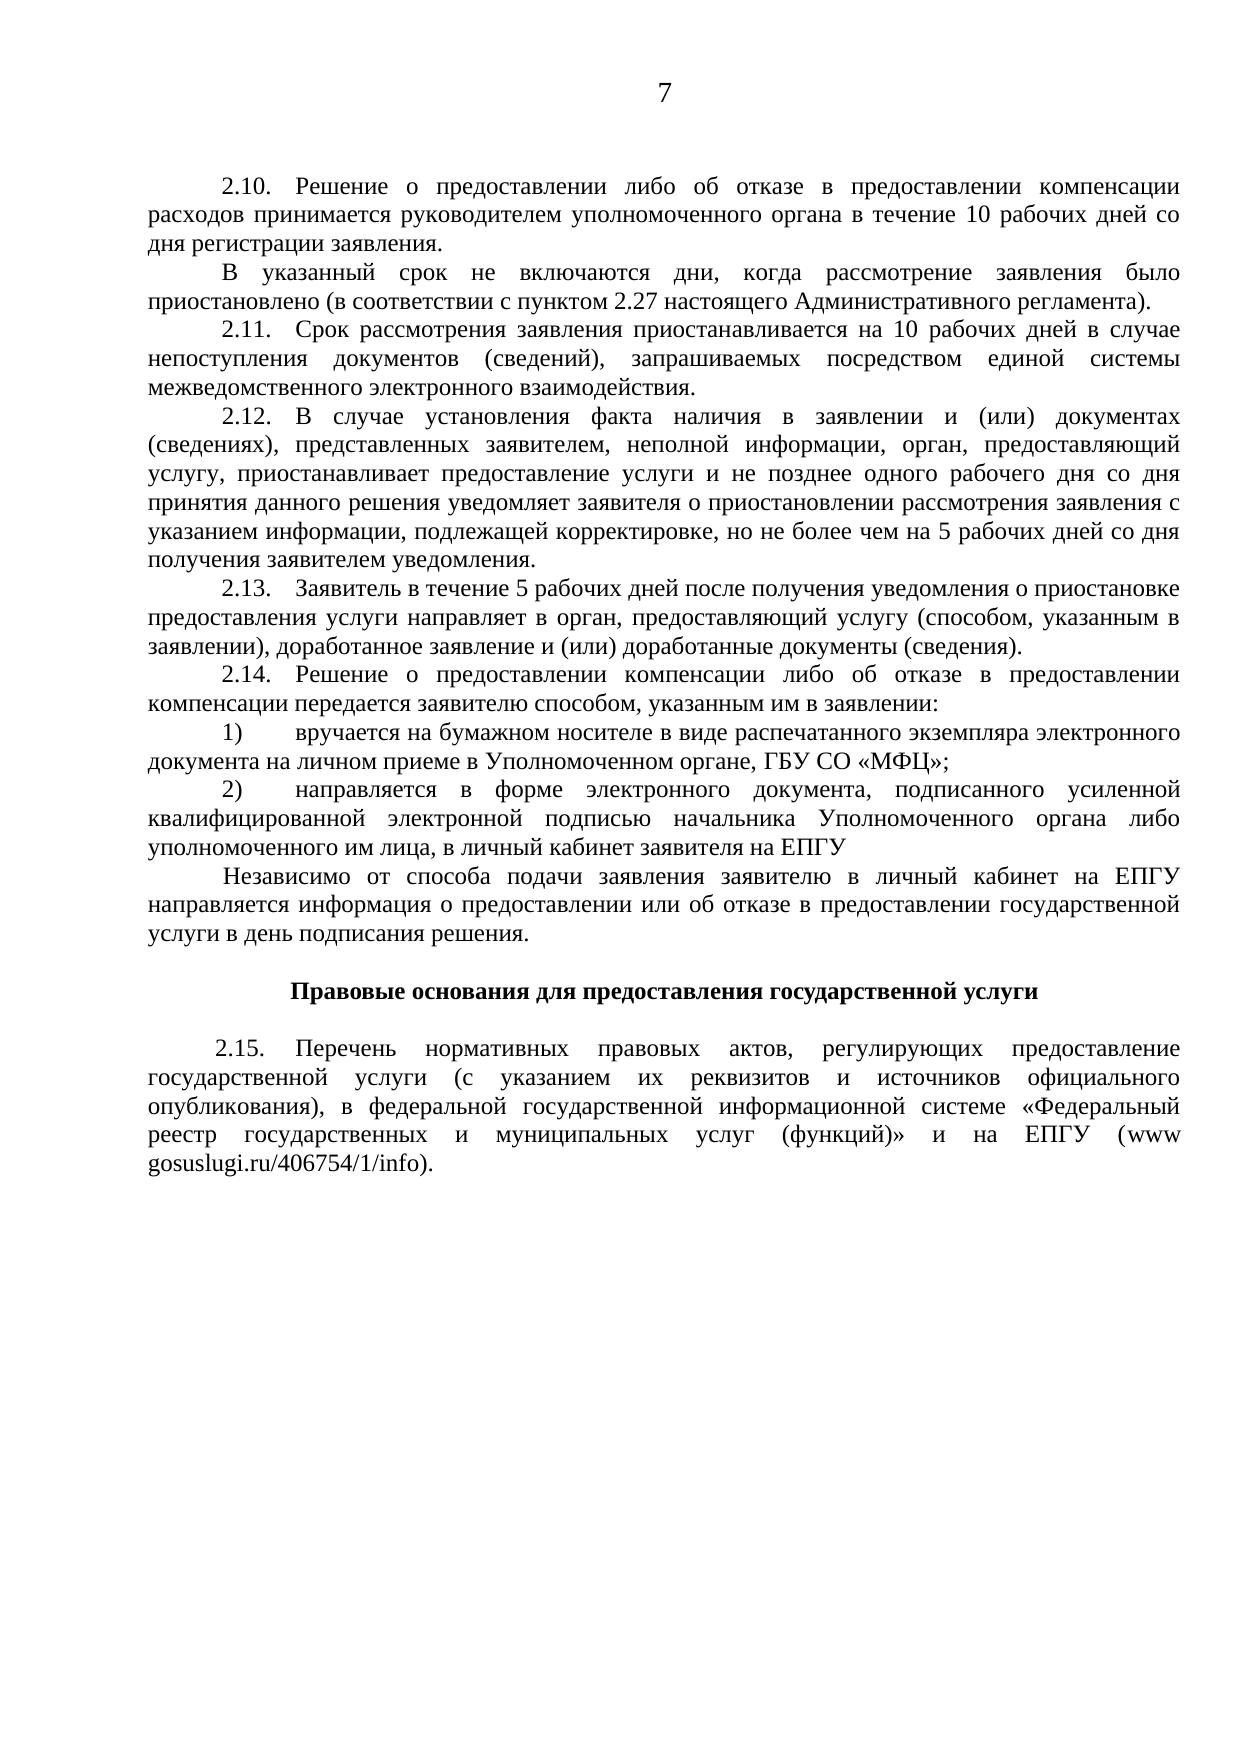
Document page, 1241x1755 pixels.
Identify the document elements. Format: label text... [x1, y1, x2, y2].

text Независимо от способа подачи заявления заявителю в личный кабинет на ЕПГУ направляется информация о предоставлении или об отказе в предоставлении государственной услуги в день подписания решения. [148, 861, 1181, 947]
list Решение о предоставлении компенсации либо об отказе в предоставлении компенсации передается заявителю способом, указанным им в заявлении: [148, 659, 1181, 717]
text В указанный срок не включаются дни, когда рассмотрение заявления было приостановлено (в соответствии с пунктом 2.27 настоящего Административного регламента). [148, 257, 1181, 314]
list направляется в форме электронного документа, подписанного усиленной квалифицированной электронной подписью начальника Уполномоченного органа либо уполномоченного им лица, в личный кабинет заявителя на ЕПГУ [148, 774, 1181, 861]
list В случае установления факта наличия в заявлении и (или) документах (сведениях), представленных заявителем, неполной информации, орган, предоставляющий услугу, приостанавливает предоставление услуги и не позднее одного рабочего дня со дня принятия данного решения уведомляет заявителя о приостановлении рассмотрения заявления с указанием информации, подлежащей корректировке, но не более чем на 5 рабочих дней со дня получения заявителем уведомления. [148, 401, 1181, 573]
list Перечень нормативных правовых актов, регулирующих предоставление государственной услуги (с указанием их реквизитов и источников официального опубликования), в федеральной государственной информационной системе «Федеральный реестр государственных и муниципальных услуг (функций)» и на ЕПГУ (www gosuslugi.ru/406754/1/info). [148, 1033, 1181, 1177]
list Решение о предоставлении либо об отказе в предоставлении компенсации расходов принимается руководителем уполномоченного органа в течение 10 рабочих дней со дня регистрации заявления. [148, 171, 1181, 257]
subtitle Правовые основания для предоставления государственной услуги [148, 976, 1181, 1004]
list Срок рассмотрения заявления приостанавливается на 10 рабочих дней в случае непоступления документов (сведений), запрашиваемых посредством единой системы межведомственного электронного взаимодействия. [148, 314, 1181, 401]
list вручается на бумажном носителе в виде распечатанного экземпляра электронного документа на личном приеме в Уполномоченном органе, ГБУ СО «МФЦ»; [148, 717, 1181, 774]
list Заявитель в течение 5 рабочих дней после получения уведомления о приостановке предоставления услуги направляет в орган, предоставляющий услугу (способом, указанным в заявлении), доработанное заявление и (или) доработанные документы (сведения). [148, 573, 1181, 659]
